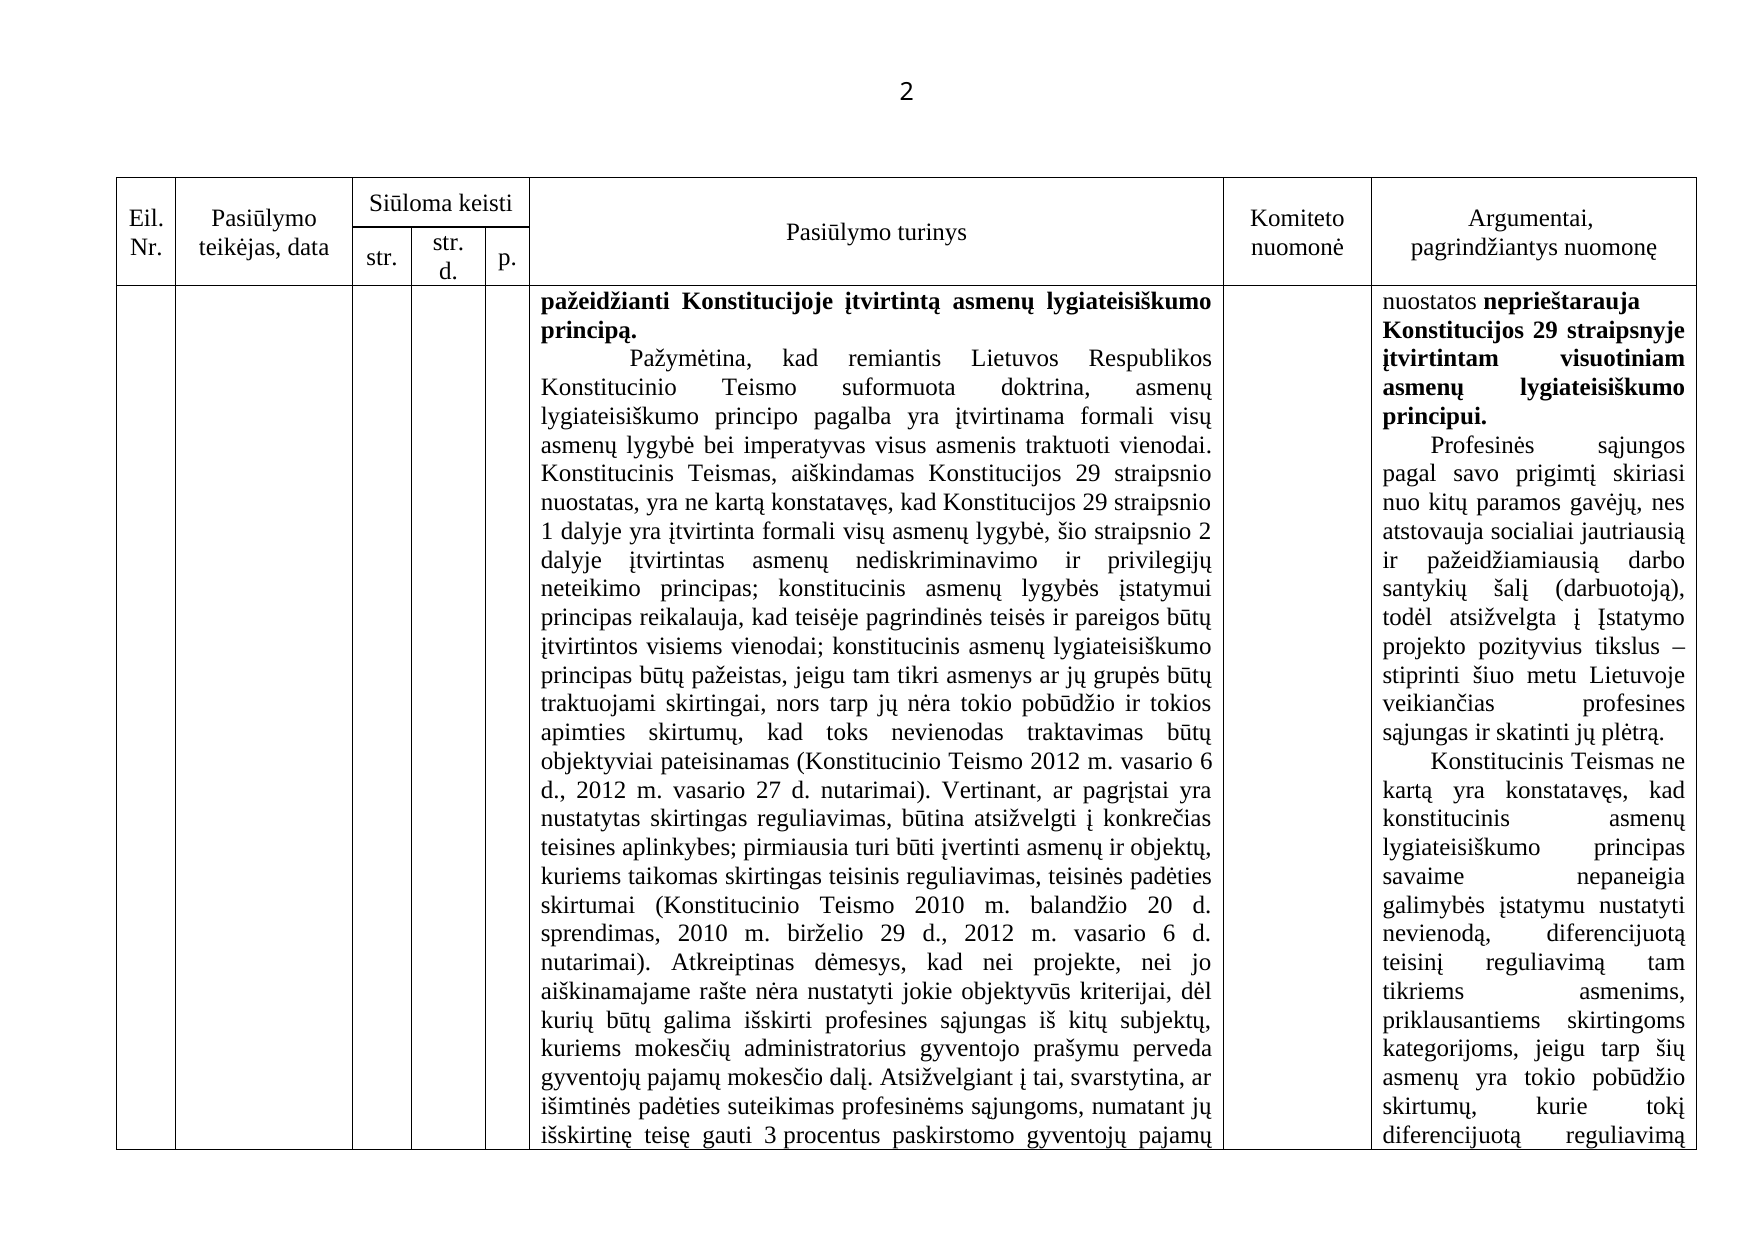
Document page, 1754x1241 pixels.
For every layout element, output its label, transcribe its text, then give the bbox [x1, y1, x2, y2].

table_cell str. [353, 228, 411, 285]
table_cell pažeidžianti Konstitucijoje įtvirtintą asmenų lygiateisiškumo principą. Pažymėtina, kad remiantis Lietuvos Respublikos Konstitucinio Teismo suformuota doktrina, asmenų lygiateisiškumo principo pagalba yra įtvirtinama formali visų asmenų lygybė bei imperatyvas visus asmenis traktuoti vienodai. Konstitucinis Teismas, aiškindamas Konstitucijos 29 straipsnio nuostatas, yra ne kartą konstatavęs, kad Konstitucijos 29 straipsnio 1 dalyje yra įtvirtinta formali visų asmenų lygybė, šio straipsnio 2 dalyje įtvirtintas asmenų nediskriminavimo ir privilegijų neteikimo principas; konstitucinis asmenų lygybės įstatymui principas reikalauja, kad teisėje pagrindinės teisės ir pareigos būtų įtvirtintos visiems vienodai; konstitucinis asmenų lygiateisiškumo principas būtų pažeistas, jeigu tam tikri asmenys ar jų grupės būtų traktuojami skirtingai, nors tarp jų nėra tokio pobūdžio ir tokios apimties skirtumų, kad toks nevienodas traktavimas būtų objektyviai pateisinamas (Konstitucinio Teismo 2012 m. vasario 6 d., 2012 m. vasario 27 d. nutarimai). Vertinant, ar pagrįstai yra nustatytas skirtingas reguliavimas, būtina atsižvelgti į konkrečias teisines aplinkybes; pirmiausia turi būti įvertinti asmenų ir objektų, kuriems taikomas skirtingas teisinis reguliavimas, teisinės padėties skirtumai (Konstitucinio Teismo 2010 m. balandžio 20 d. sprendimas, 2010 m. birželio 29 d., 2012 m. vasario 6 d. nutarimai). Atkreiptinas dėmesys, kad nei projekte, nei jo aiškinamajame rašte nėra nustatyti jokie objektyvūs kriterijai, dėl kurių būtų galima išskirti profesines sąjungas iš kitų subjektų, kuriems mokesčių administratorius gyventojo prašymu perveda gyventojų pajamų mokesčio dalį. Atsižvelgiant į tai, svarstytina, ar išimtinės padėties suteikimas profesinėms sąjungoms, numatant jų išskirtinę teisę gauti 3 procentus paskirstomo gyventojų pajamų [530, 286, 1223, 1148]
table_header Siūloma keisti [353, 178, 529, 226]
table_cell [1224, 286, 1371, 1148]
table_cell [486, 286, 529, 1148]
table_header Argumentai, pagrindžiantys nuomonę [1372, 178, 1696, 285]
table_header Eil. Nr. [117, 178, 175, 285]
table_cell str. d. [412, 228, 485, 285]
table_cell [176, 286, 352, 1148]
table_header Pasiūlymo teikėjas, data [176, 178, 352, 285]
table_cell nuostatos neprieštarauja Konstitucijos 29 straipsnyje įtvirtintam visuotiniam asmenų lygiateisiškumo principui. Profesinės sąjungos pagal savo prigimtį skiriasi nuo kitų paramos gavėjų, nes atstovauja socialiai jautriausią ir pažeidžiamiausią darbo santykių šalį (darbuotoją), todėl atsižvelgta į Įstatymo projekto pozityvius tikslus – stiprinti šiuo metu Lietuvoje veikiančias profesines sąjungas ir skatinti jų plėtrą. Konstitucinis Teismas ne kartą yra konstatavęs, kad konstitucinis asmenų lygiateisiškumo principas savaime nepaneigia galimybės įstatymu nustatyti nevienodą, diferencijuotą teisinį reguliavimą tam tikriems asmenims, priklausantiems skirtingoms kategorijoms, jeigu tarp šių asmenų yra tokio pobūdžio skirtumų, kurie tokį diferencijuotą reguliavimą [1372, 286, 1696, 1148]
table_cell [353, 286, 411, 1148]
table_header Komiteto nuomonė [1224, 178, 1371, 285]
table_cell [117, 286, 175, 1148]
table_cell p. [486, 228, 529, 285]
table_header Pasiūlymo turinys [530, 178, 1223, 285]
table_cell [412, 286, 485, 1148]
